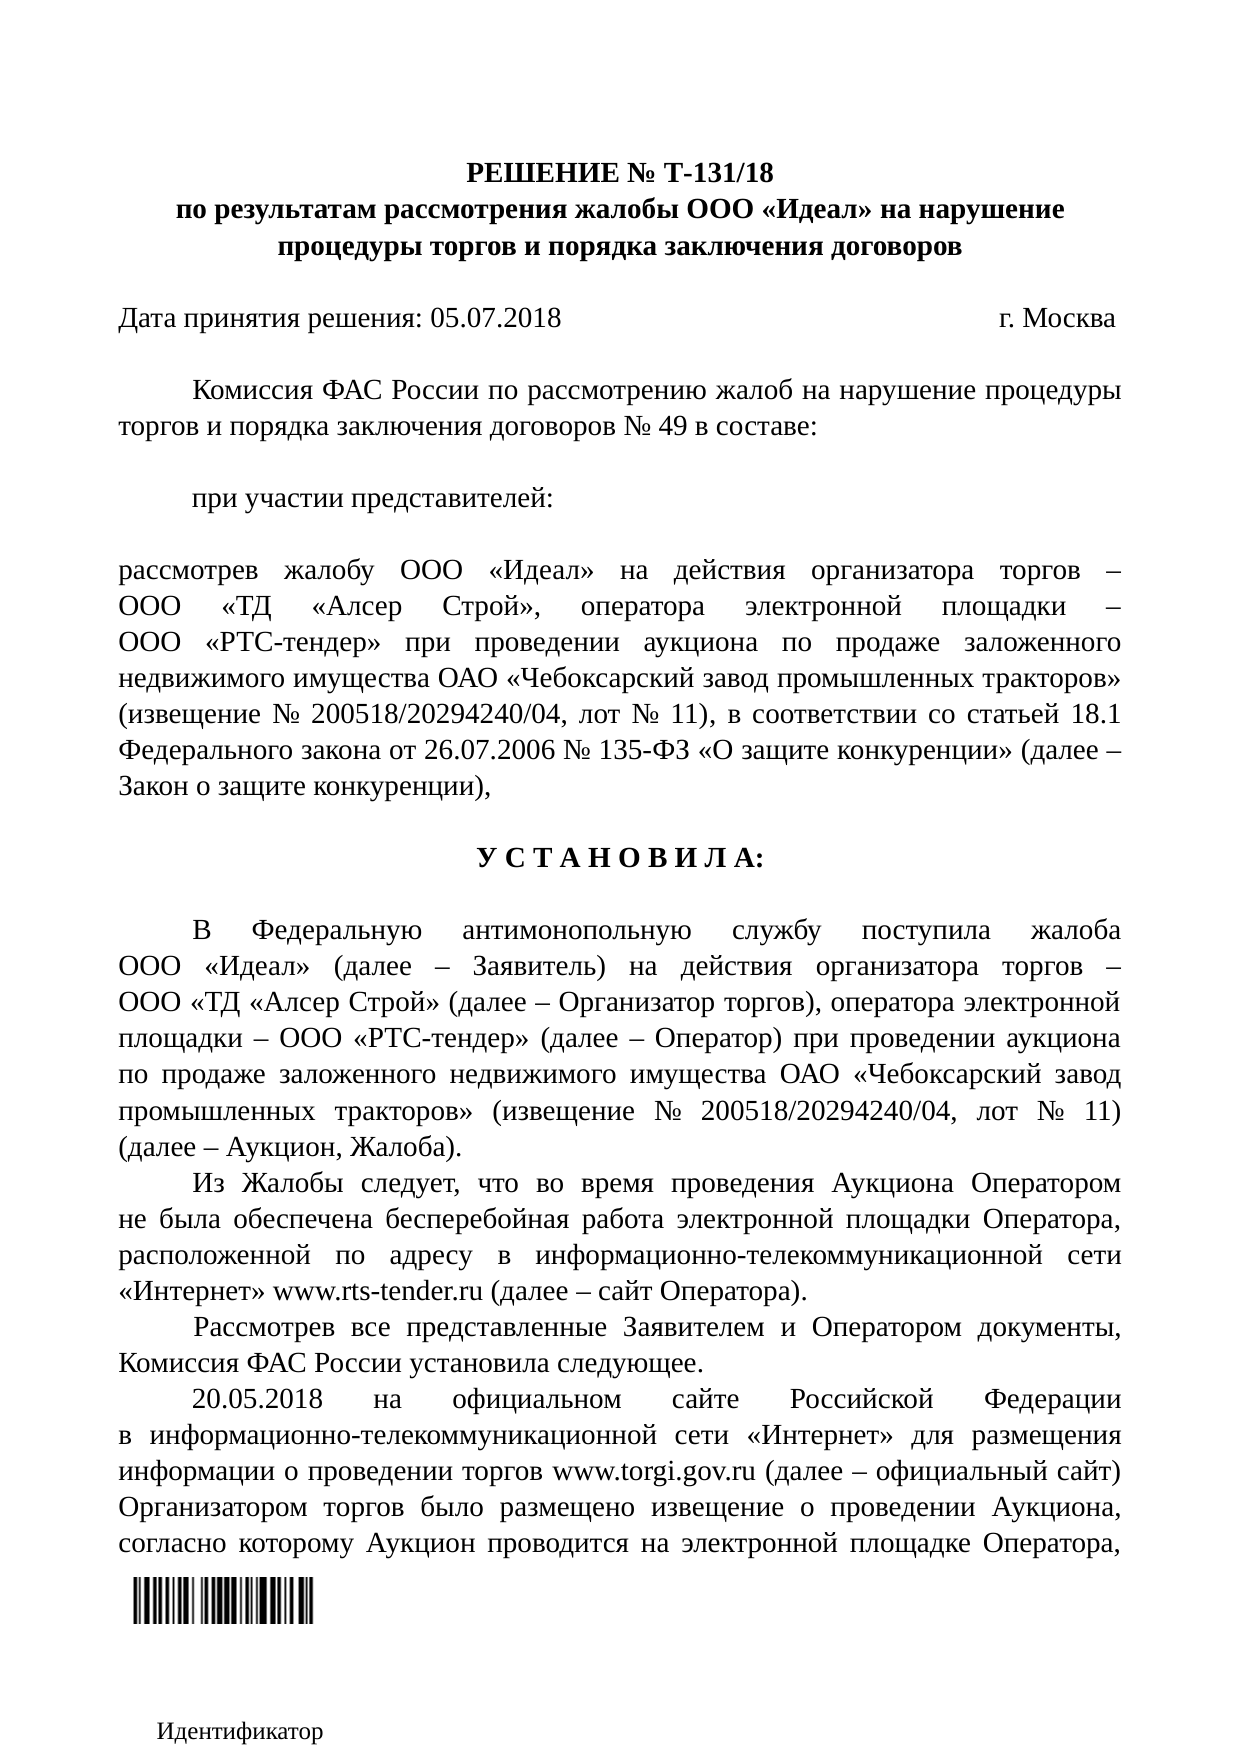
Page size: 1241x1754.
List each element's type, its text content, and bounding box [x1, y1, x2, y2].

text Рассмотрев все представленные Заявителем и Оператором документы, Комиссия ФАС России установила следующее. [118, 1307, 1122, 1379]
text по результатам рассмотрения жалобы ООО «Идеал» на нарушение процедуры торгов и порядка заключения договоров [118, 190, 1122, 262]
text Дата принятия решения: 05.07.2018 г. Москва [118, 298, 1122, 334]
picture [118, 1577, 331, 1624]
text Комиссия ФАС России по рассмотрению жалоб на нарушение процедуры торгов и порядка заключения договоров № 49 в составе: [118, 370, 1122, 442]
text В Федеральную антимонопольную службу поступила жалоба ООО «Идеал» (далее – Заявитель) на действия организатора торгов – ООО «ТД «Алсер Строй» (далее – Организатор торгов), оператора электронной площадки – ООО «РТС-тендер» (далее – Оператор) при проведении аукциона по продаже заложенного недвижимого имущества ОАО «Чебоксарский завод промышленных тракторов» (извещение № 200518/20294240/04, лот № 11) (далее – Аукцион, Жалоба). [118, 911, 1122, 1163]
text У С Т А Н О В И Л А: [118, 839, 1122, 875]
text РЕШЕНИЕ № Т-131/18 [118, 154, 1122, 190]
text рассмотрев жалобу ООО «Идеал» на действия организатора торгов – ООО «ТД «Алсер Строй», оператора электронной площадки – ООО «РТС-тендер» при проведении аукциона по продаже заложенного недвижимого имущества ОАО «Чебоксарский завод промышленных тракторов» (извещение № 200518/20294240/04, лот № 11), в соответствии со статьей 18.1 Федерального закона от 26.07.2006 № 135-ФЗ «О защите конкуренции» (далее – Закон о защите конкуренции), [118, 551, 1122, 803]
text при участии представителей: [118, 478, 1122, 514]
text 20.05.2018 на официальном сайте Российской Федерации в информационно-телекоммуникационной сети «Интернет» для размещения информации о проведении торгов www.torgi.gov.ru (далее – официальный сайт) Организатором торгов было размещено извещение о проведении Аукциона, согласно которому Аукцион проводится на электронной площадке Оператора, [118, 1379, 1122, 1560]
text Из Жалобы следует, что во время проведения Аукциона Оператором не была обеспечена бесперебойная работа электронной площадки Оператора, расположенной по адресу в информационно-телекоммуникационной сети «Интернет» www.rts-tender.ru (далее – сайт Оператора). [118, 1163, 1122, 1307]
